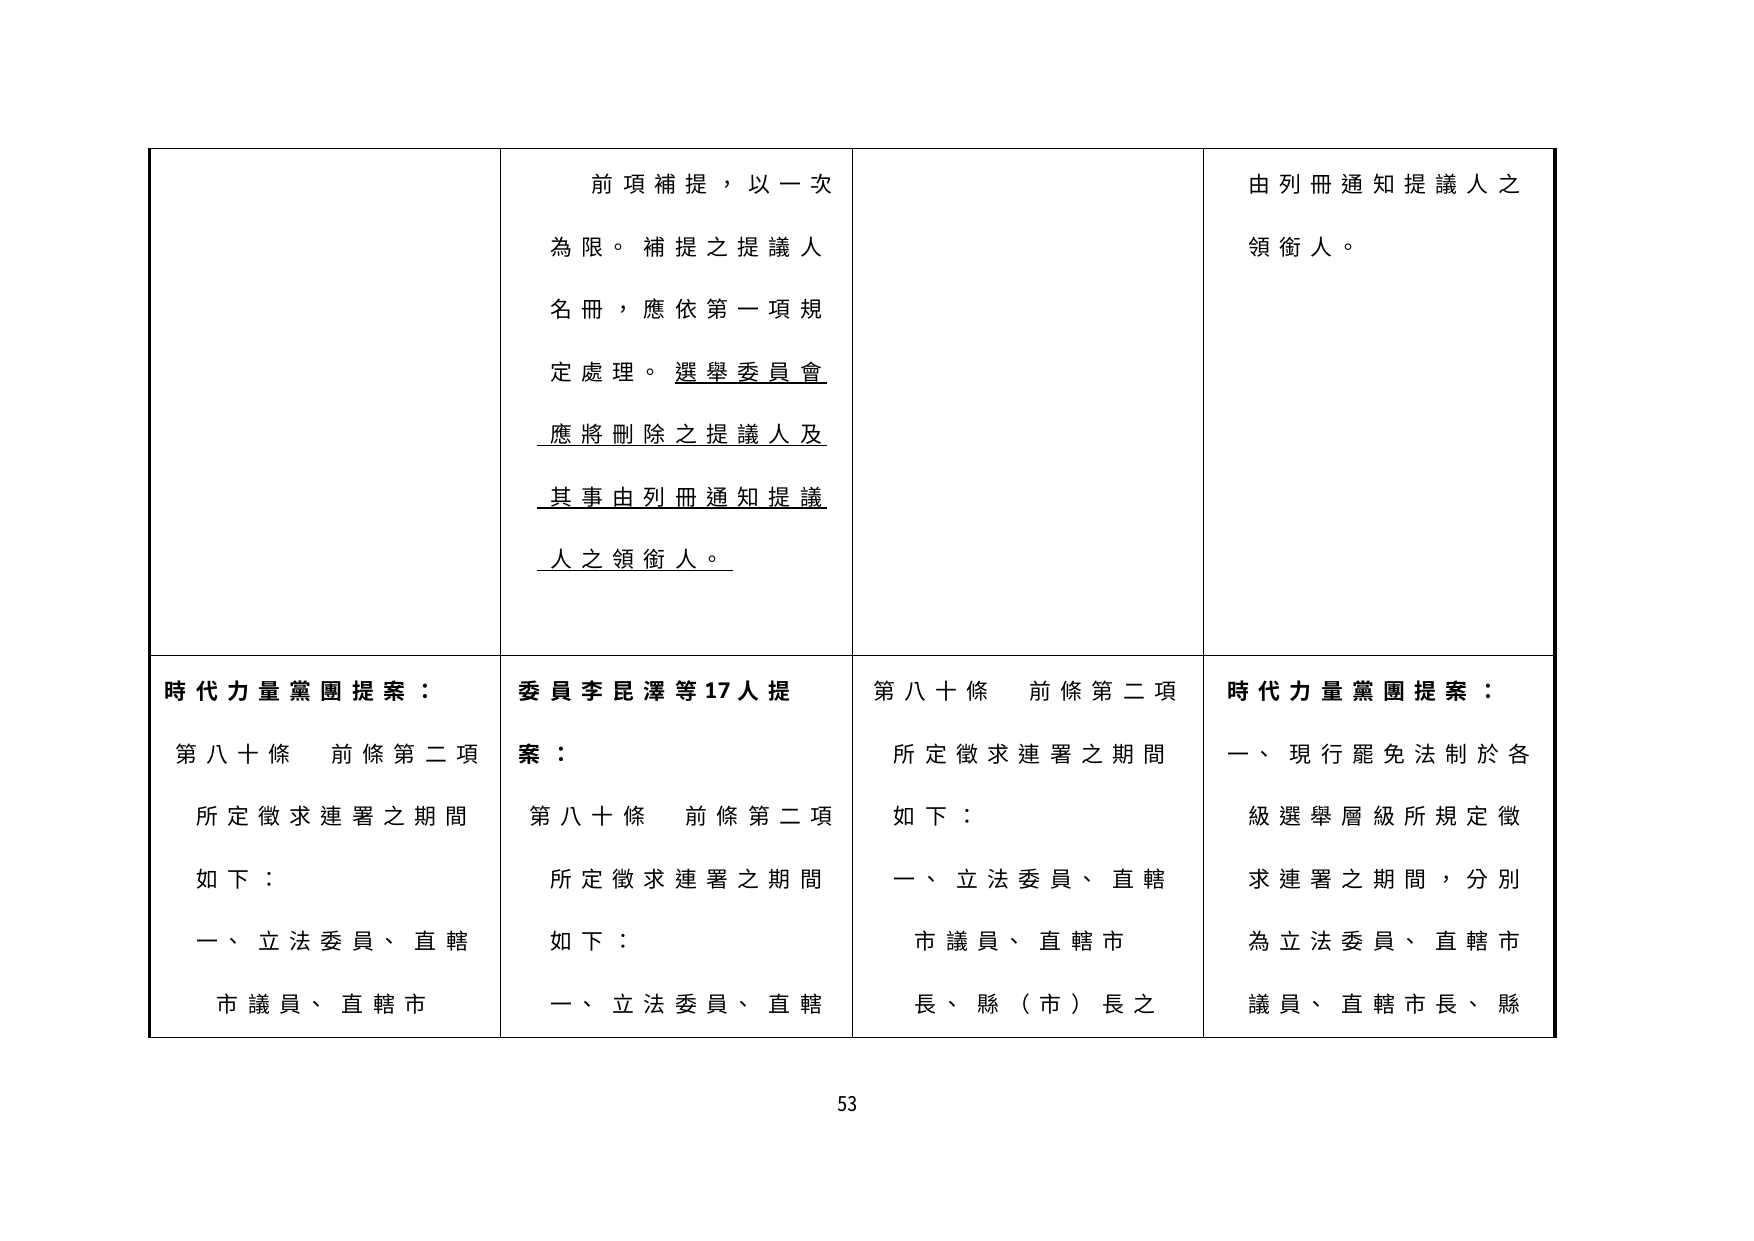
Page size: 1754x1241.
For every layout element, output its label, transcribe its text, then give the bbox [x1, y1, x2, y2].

table_cell [853, 149, 1203, 655]
table_cell 時代力量黨團提案： 一、現行罷免法制於各級選舉層級所規定徵求連署之期間，分別為立法委員、直轄市議員、直轄市長、縣 [1204, 656, 1553, 1037]
table_cell 由列冊通知提議人之領銜人。 [1204, 149, 1553, 655]
table_cell 第八十條 前條第二項所定徵求連署之期間如下： 一、立法委員、直轄市議員、直轄市長、縣（市）長之 [853, 656, 1203, 1037]
table_cell 時代力量黨團提案： 第八十條 前條第二項所定徵求連署之期間如下： 一、立法委員、直轄市議員、直轄市 [151, 656, 500, 1037]
table_cell 委員李昆澤等17人提案： 第八十條 前條第二項所定徵求連署之期間如下： 一、立法委員、直轄 [501, 656, 852, 1037]
table_cell 前項補提，以一次為限。補提之提議人名冊，應依第一項規定處理。選舉委員會應將刪除之提議人及其事由列冊通知提議人之領銜人。 [501, 149, 852, 655]
table_cell [151, 149, 500, 655]
